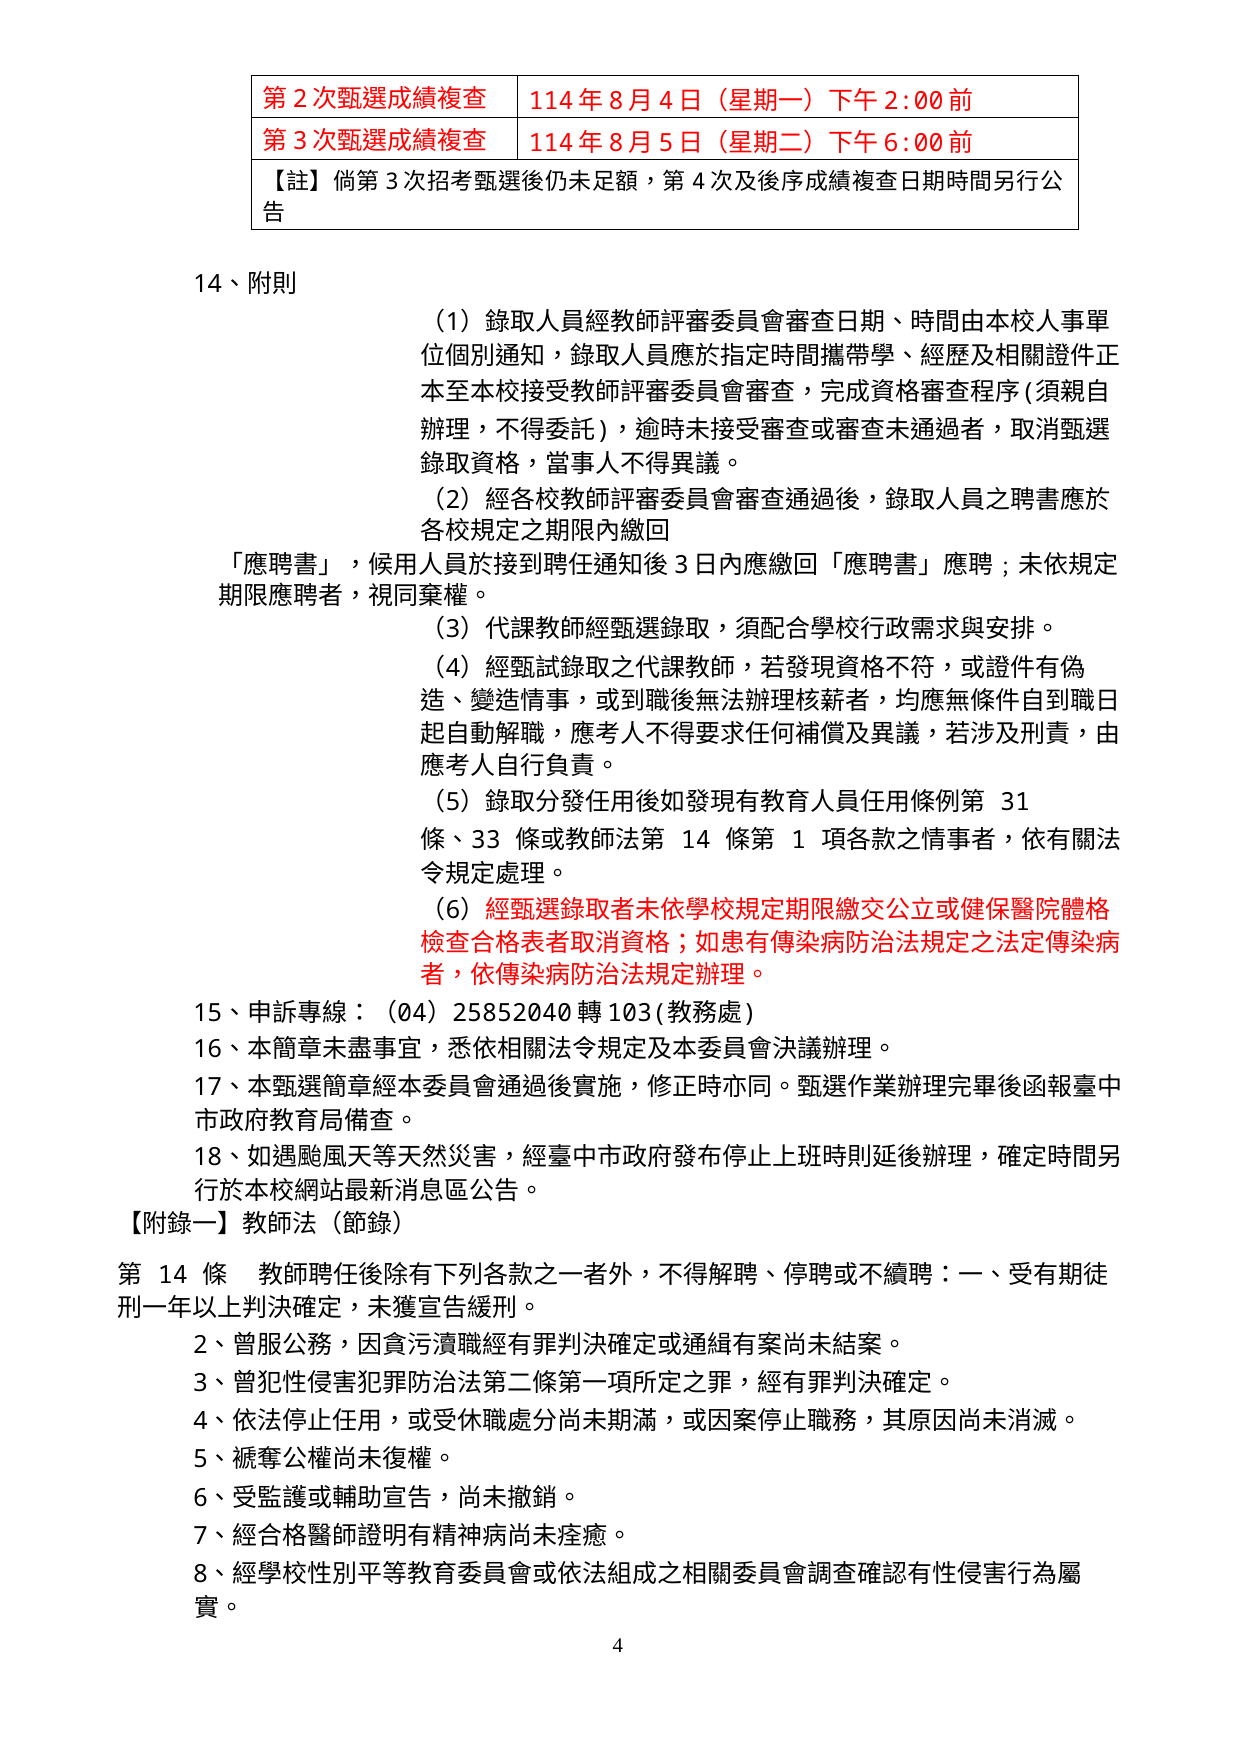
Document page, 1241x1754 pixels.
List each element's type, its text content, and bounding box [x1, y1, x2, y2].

list 經合格醫師證明有精神病尚未痊癒。 [118, 1518, 1122, 1552]
list 代課教師經甄選錄取，須配合學校行政需求與安排。 [320, 611, 1122, 645]
list 如遇颱風天等天然災害，經臺中市政府發布停止上班時則延後辦理，確定時間另行於本校網站最新消息區公告。 [118, 1139, 1122, 1205]
list 曾服公務，因貪污瀆職經有罪判決確定或通緝有案尚未結案。 [118, 1326, 1122, 1361]
list 本簡章未盡事宜，悉依相關法令規定及本委員會決議辦理。 [118, 1031, 1122, 1065]
list 經各校教師評審委員會審查通過後，錄取人員之聘書應於各校規定之期限內繳回 [320, 482, 1122, 545]
list 錄取人員經教師評審委員會審查日期、時間由本校人事單位個別通知，錄取人員應於指定時間攜帶學、經歷及相關證件正本至本校接受教師評審委員會審查，完成資格審查程序(須親自辦理，不得委託)，逾時未接受審查或審查未通過者，取消甄選錄取資格，當事人不得異議。 [320, 304, 1122, 478]
list 依法停止任用，或受休職處分尚未期滿，或因案停止職務，其原因尚未消滅。 [118, 1403, 1122, 1437]
list 經學校性別平等教育委員會或依法組成之相關委員會調查確認有性侵害行為屬實。 [118, 1556, 1122, 1622]
list 經甄試錄取之代課教師，若發現資格不符，或證件有偽造、變造情事，或到職後無法辦理核薪者，均應無條件自到職日起自動解職，應考人不得要求任何補償及異議，若涉及刑責，由應考人自行負責。 [320, 649, 1122, 780]
list 經甄選錄取者未依學校規定期限繳交公立或健保醫院體格檢查合格表者取消資格；如患有傳染病防治法規定之法定傳染病者，依傳染病防治法規定辦理。 [320, 892, 1122, 990]
list 曾犯性侵害犯罪防治法第二條第一項所定之罪，經有罪判決確定。 [118, 1365, 1122, 1399]
list 錄取分發任用後如發現有教育人員任用條例第 31 條、33 條或教師法第 14 條第 1 項各款之情事者，依有關法令規定處理。 [320, 784, 1122, 888]
table_cell 第2次甄選成績複查 [252, 76, 517, 117]
list 褫奪公權尚未復權。 [118, 1441, 1122, 1475]
table_cell 114年8月5日（星期二）下午6:00前 [518, 118, 1078, 159]
text 「應聘書」，候用人員於接到聘任通知後3日內應繳回「應聘書」應聘﹔未依規定期限應聘者，視同棄權。 [219, 546, 1119, 610]
list 受監護或輔助宣告，尚未撤銷。 [118, 1479, 1122, 1513]
table_cell 114年8月4日（星期一）下午2:00前 [518, 76, 1078, 117]
text 【附錄一】教師法（節錄） [118, 1209, 1122, 1238]
text 第 14 條 教師聘任後除有下列各款之一者外，不得解聘、停聘或不續聘：一、受有期徒刑一年以上判決確定，未獲宣告緩刑。 [118, 1256, 1122, 1323]
list 申訴專線：（04）25852040轉103(教務處) [118, 995, 1122, 1029]
table_cell 【註】倘第3次招考甄選後仍未足額，第4次及後序成績複查日期時間另行公告 [252, 160, 1078, 228]
list 本甄選簡章經本委員會通過後實施，修正時亦同。甄選作業辦理完畢後函報臺中市政府教育局備查。 [118, 1069, 1122, 1135]
table_cell 第3次甄選成績複查 [252, 118, 517, 159]
list 附則 [118, 266, 1122, 300]
